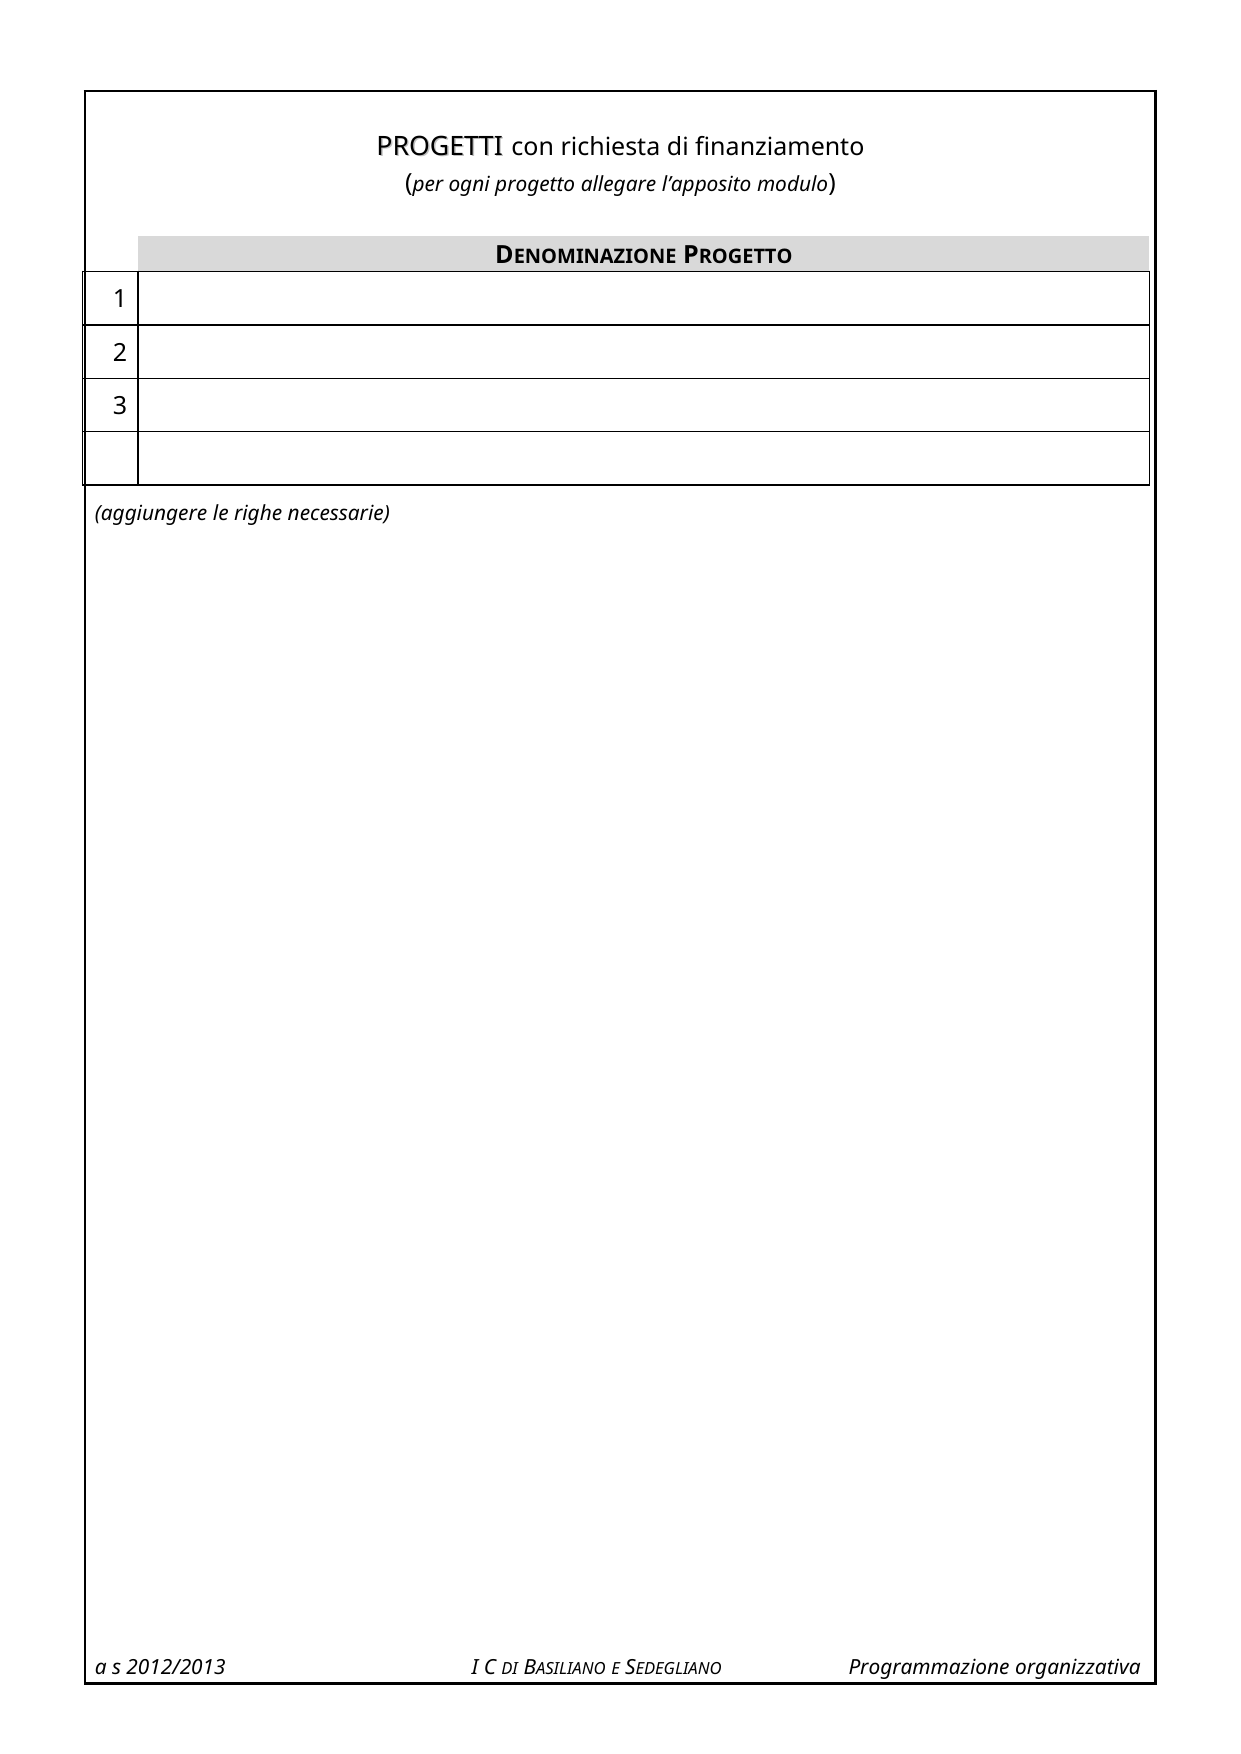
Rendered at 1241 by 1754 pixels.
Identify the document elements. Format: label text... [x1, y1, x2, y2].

table_cell [139, 326, 1149, 377]
table_cell 2 [86, 326, 137, 377]
table_cell [86, 432, 137, 484]
table_cell [139, 272, 1149, 324]
table_cell [139, 379, 1149, 431]
table_header Denominazione Progetto [138, 236, 1149, 271]
table_cell 1 [86, 272, 137, 324]
table_header [86, 236, 138, 271]
table_cell [139, 432, 1149, 484]
text progetti con richiesta di finanziamento (per ogni progetto allegare l’apposito modulo) [94, 119, 1146, 199]
text (aggiungere le righe necessarie) [94, 498, 1146, 527]
table_cell 3 [86, 379, 137, 431]
